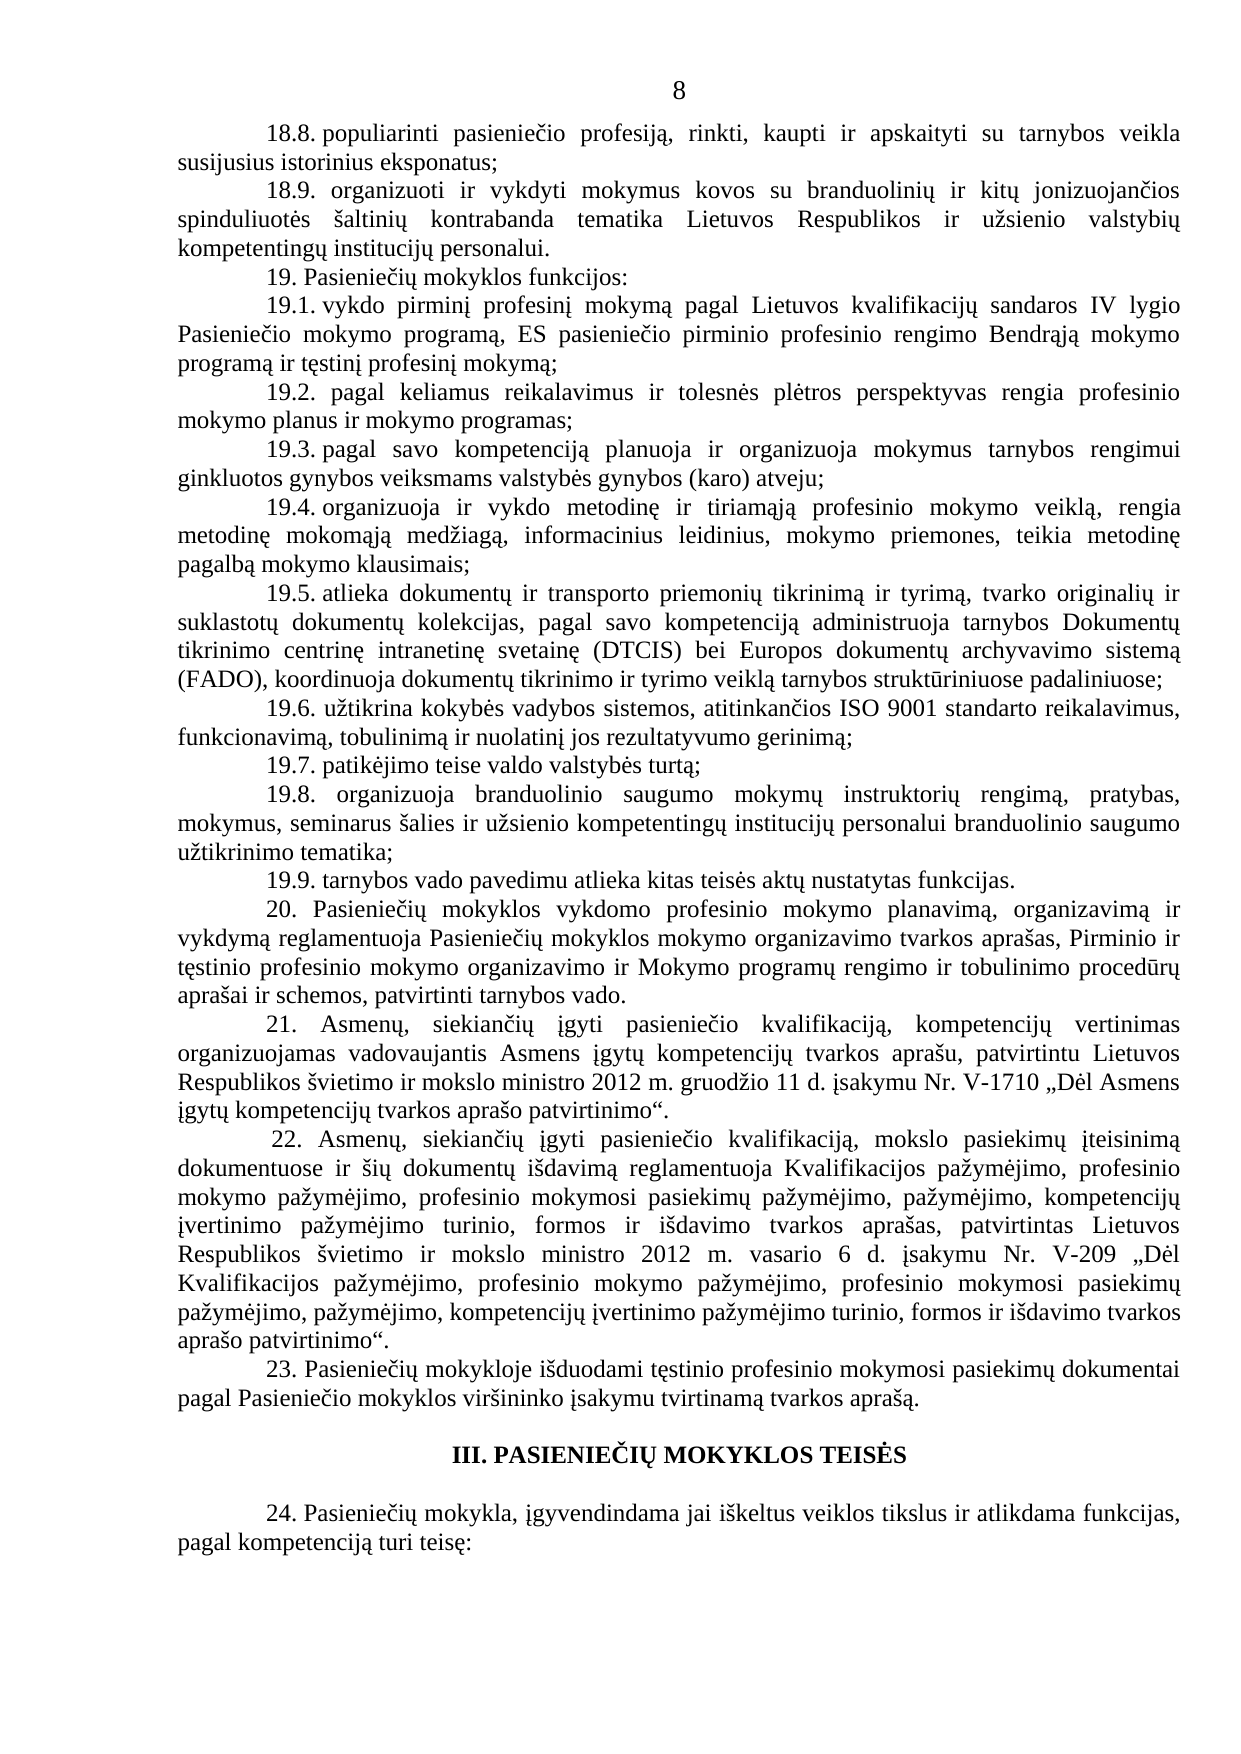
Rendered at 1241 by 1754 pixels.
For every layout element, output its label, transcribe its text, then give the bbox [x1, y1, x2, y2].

text 22. Asmenų, siekiančių įgyti pasieniečio kvalifikaciją, mokslo pasiekimų įteisinimą dokumentuose ir šių dokumentų išdavimą reglamentuoja Kvalifikacijos pažymėjimo, profesinio mokymo pažymėjimo, profesinio mokymosi pasiekimų pažymėjimo, pažymėjimo, kompetencijų įvertinimo pažymėjimo turinio, formos ir išdavimo tvarkos aprašas, patvirtintas Lietuvos Respublikos švietimo ir mokslo ministro 2012 m. vasario 6 d. įsakymu Nr. V-209 „Dėl Kvalifikacijos pažymėjimo, profesinio mokymo pažymėjimo, profesinio mokymosi pasiekimų pažymėjimo, pažymėjimo, kompetencijų įvertinimo pažymėjimo turinio, formos ir išdavimo tvarkos aprašo patvirtinimo“. [177, 1124, 1181, 1354]
text III. Pasieniečių MOKYKLOS TEISĖS [177, 1441, 1182, 1469]
text 19.8. organizuoja branduolinio saugumo mokymų instruktorių rengimą, pratybas, mokymus, seminarus šalies ir užsienio kompetentingų institucijų personalui branduolinio saugumo užtikrinimo tematika; [177, 779, 1181, 866]
text 19.4. organizuoja ir vykdo metodinę ir tiriamąją profesinio mokymo veiklą, rengia metodinę mokomąją medžiagą, informacinius leidinius, mokymo priemones, teikia metodinę pagalbą mokymo klausimais; [177, 492, 1181, 578]
text 18.9. organizuoti ir vykdyti mokymus kovos su branduolinių ir kitų jonizuojančios spinduliuotės šaltinių kontrabanda tematika Lietuvos Respublikos ir užsienio valstybių kompetentingų institucijų personalui. [177, 176, 1181, 262]
text 19.6. užtikrina kokybės vadybos sistemos, atitinkančios ISO 9001 standarto reikalavimus, funkcionavimą, tobulinimą ir nuolatinį jos rezultatyvumo gerinimą; [177, 693, 1181, 751]
text 24. Pasieniečių mokykla, įgyvendindama jai iškeltus veiklos tikslus ir atlikdama funkcijas, pagal kompetenciją turi teisę: [177, 1498, 1181, 1556]
text 19.5. atlieka dokumentų ir transporto priemonių tikrinimą ir tyrimą, tvarko originalių ir suklastotų dokumentų kolekcijas, pagal savo kompetenciją administruoja tarnybos Dokumentų tikrinimo centrinę intranetinę svetainę (DTCIS) bei Europos dokumentų archyvavimo sistemą (FADO), koordinuoja dokumentų tikrinimo ir tyrimo veiklą tarnybos struktūriniuose padaliniuose; [177, 578, 1181, 693]
text 19.3. pagal savo kompetenciją planuoja ir organizuoja mokymus tarnybos rengimui ginkluotos gynybos veiksmams valstybės gynybos (karo) atveju; [177, 434, 1181, 492]
text 18.8. populiarinti pasieniečio profesiją, rinkti, kaupti ir apskaityti su tarnybos veikla susijusius istorinius eksponatus; [177, 118, 1181, 176]
text 19.2. pagal keliamus reikalavimus ir tolesnės plėtros perspektyvas rengia profesinio mokymo planus ir mokymo programas; [177, 377, 1181, 434]
text 19. Pasieniečių mokyklos funkcijos: [177, 262, 1181, 291]
text 20. Pasieniečių mokyklos vykdomo profesinio mokymo planavimą, organizavimą ir vykdymą reglamentuoja Pasieniečių mokyklos mokymo organizavimo tvarkos aprašas, Pirminio ir tęstinio profesinio mokymo organizavimo ir Mokymo programų rengimo ir tobulinimo procedūrų aprašai ir schemos, patvirtinti tarnybos vado. [177, 894, 1181, 1009]
text 19.1. vykdo pirminį profesinį mokymą pagal Lietuvos kvalifikacijų sandaros IV lygio Pasieniečio mokymo programą, ES pasieniečio pirminio profesinio rengimo Bendrąją mokymo programą ir tęstinį profesinį mokymą; [177, 291, 1181, 377]
text 21. Asmenų, siekiančių įgyti pasieniečio kvalifikaciją, kompetencijų vertinimas organizuojamas vadovaujantis Asmens įgytų kompetencijų tvarkos aprašu, patvirtintu Lietuvos Respublikos švietimo ir mokslo ministro 2012 m. gruodžio 11 d. įsakymu Nr. V-1710 „Dėl Asmens įgytų kompetencijų tvarkos aprašo patvirtinimo“. [177, 1009, 1181, 1124]
text 23. Pasieniečių mokykloje išduodami tęstinio profesinio mokymosi pasiekimų dokumentai pagal Pasieniečio mokyklos viršininko įsakymu tvirtinamą tvarkos aprašą. [177, 1354, 1181, 1412]
text 19.7. patikėjimo teise valdo valstybės turtą; [177, 751, 1181, 779]
text 19.9. tarnybos vado pavedimu atlieka kitas teisės aktų nustatytas funkcijas. [177, 866, 1181, 894]
